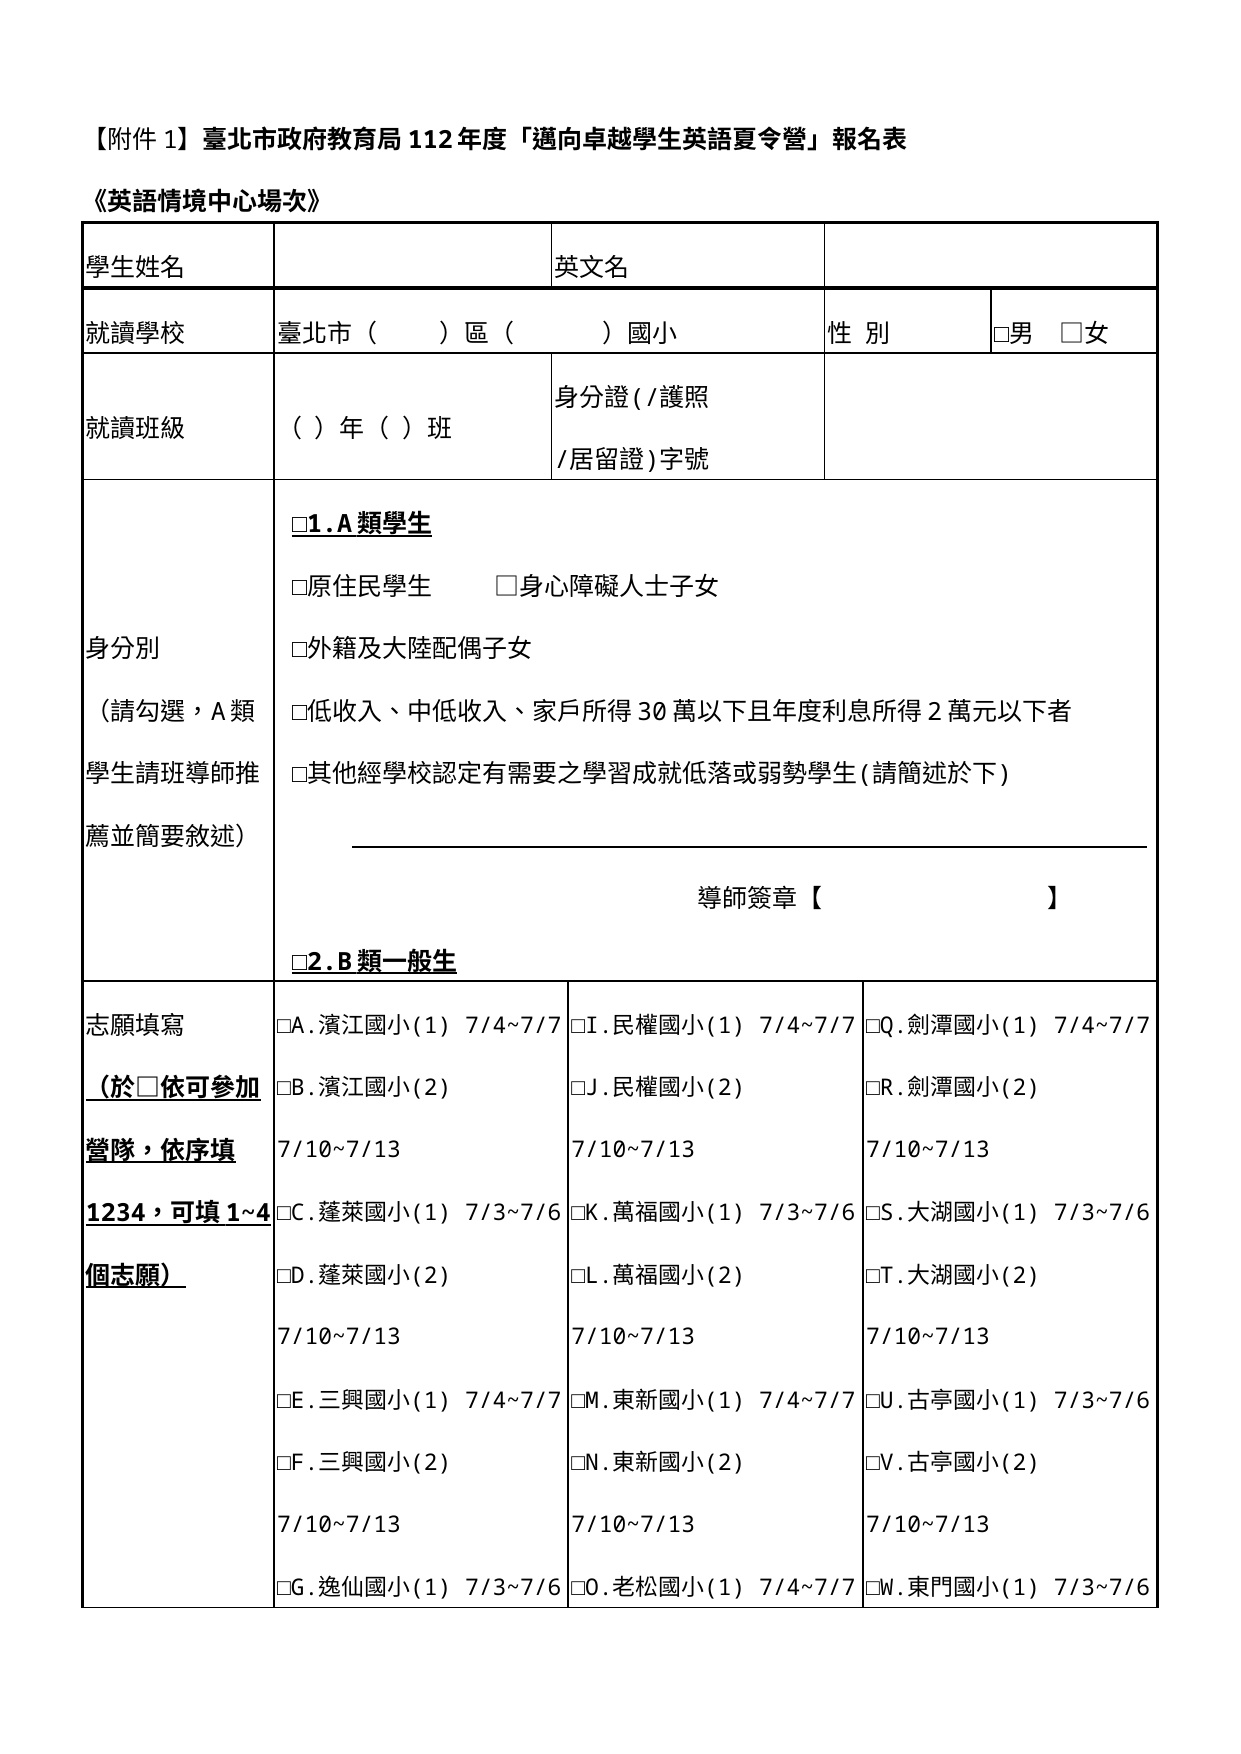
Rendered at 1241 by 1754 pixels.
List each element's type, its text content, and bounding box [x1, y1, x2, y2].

table_cell 臺北市（ ）區（ ）國小 [275, 290, 824, 352]
table_cell 性 別 [825, 290, 990, 352]
table_cell □男 □女 [992, 290, 1156, 352]
table_header [275, 224, 551, 286]
table_cell （ ）年（ ）班 [275, 354, 551, 478]
text 【附件1】臺北市政府教育局112年度「邁向卓越學生英語夏令營」報名表 [83, 96, 1157, 158]
table_cell 就讀學校 [84, 290, 273, 352]
table_cell □Q.劍潭國小(1) 7/4~7/7 □R.劍潭國小(2) 7/10~7/13 □S.大湖國小(1) 7/3~7/6 □T.大湖國小(2) 7/10~7/13 □U.古亭國小(1) 7/3~7/6 □V.古亭國小(2) 7/10~7/13 □W.東門國小(1) 7/3~7/6 [864, 982, 1156, 1607]
table_header 英文名 [552, 224, 824, 286]
table_cell 身分證(/護照 /居留證)字號 [552, 354, 824, 478]
table_cell 志願填寫 （於□依可參加營隊，依序填1234，可填1~4個志願） [84, 982, 273, 1607]
table_header 學生姓名 [84, 224, 273, 286]
text 《英語情境中心場次》 [83, 158, 1157, 221]
table_cell 身分別 （請勾選，A類學生請班導師推薦並簡要敘述） [84, 480, 273, 980]
table_cell □1.A類學生 □原住民學生 □身心障礙人士子女 □外籍及大陸配偶子女 □低收入、中低收入、家戶所得30萬以下且年度利息所得2萬元以下者 □其他經學校認定有需要之學習成就低落或弱勢學生(請簡述於下) 導師簽章【 】 □2.B類一般生 [275, 480, 1156, 980]
table_cell 就讀班級 [84, 354, 273, 478]
table_cell [825, 354, 1156, 478]
table_cell □I.民權國小(1) 7/4~7/7 □J.民權國小(2) 7/10~7/13 □K.萬福國小(1) 7/3~7/6 □L.萬福國小(2) 7/10~7/13 □M.東新國小(1) 7/4~7/7 □N.東新國小(2) 7/10~7/13 □O.老松國小(1) 7/4~7/7 [569, 982, 862, 1607]
table_header [825, 224, 1156, 286]
table_cell □A.濱江國小(1) 7/4~7/7 □B.濱江國小(2) 7/10~7/13 □C.蓬萊國小(1) 7/3~7/6 □D.蓬萊國小(2) 7/10~7/13 □E.三興國小(1) 7/4~7/7 □F.三興國小(2) 7/10~7/13 □G.逸仙國小(1) 7/3~7/6 [275, 982, 567, 1607]
